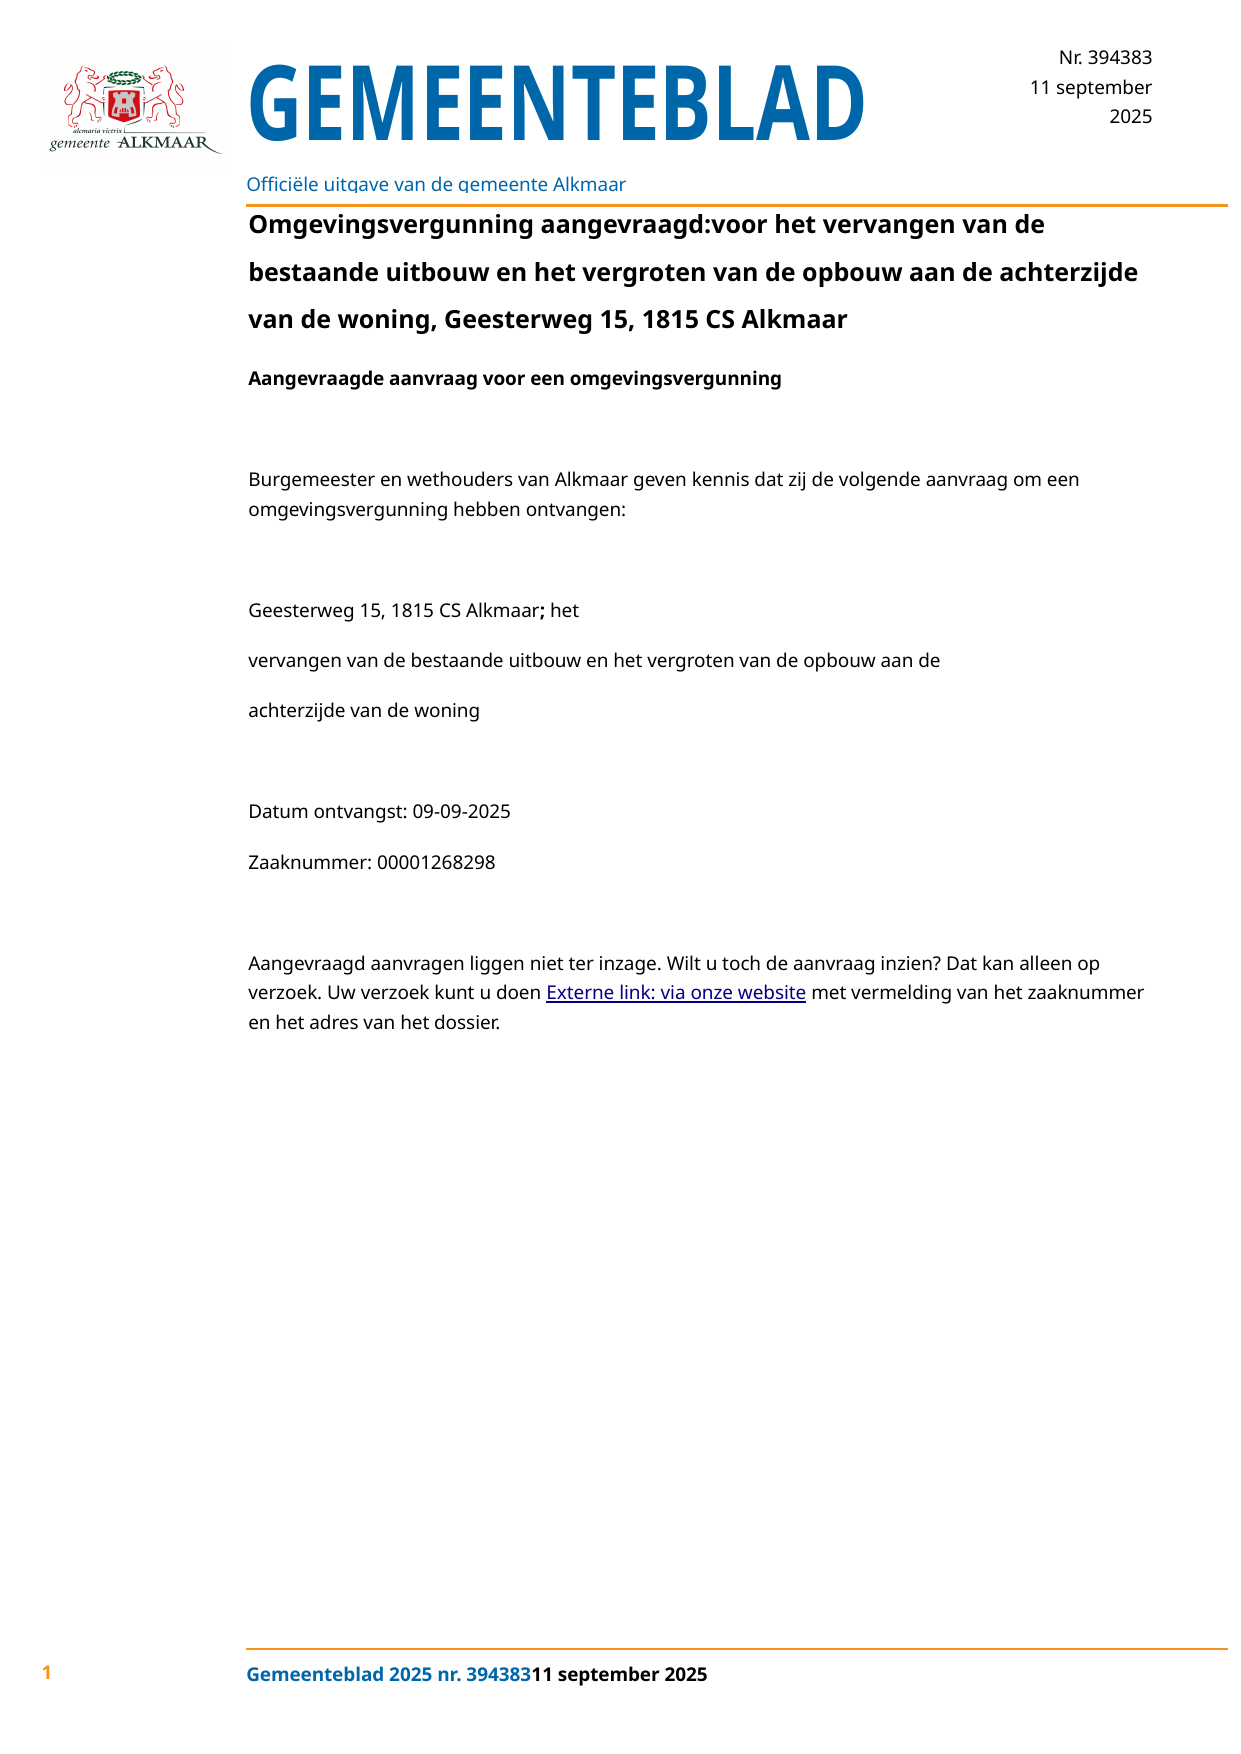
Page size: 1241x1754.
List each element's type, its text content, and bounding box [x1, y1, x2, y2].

text Omgevingsvergunning aangevraagd:voor het vervangen van de bestaande uitbouw en het vergroten van de opbouw aan de achterzijde van de woning, Geesterweg 15, 1815 CS Alkmaar [248, 207, 1152, 336]
text Datum ontvangst: 09-09-2025 [248, 798, 1152, 824]
text Zaaknummer: 00001268298 [248, 849, 1152, 874]
text Aangevraagd aanvragen liggen niet ter inzage. Wilt u toch de aanvraag inzien? Dat kan alleen op verzoek. Uw verzoek kunt u doen Externe link: via onze website met vermelding van het zaaknummer en het adres van het dossier. [248, 950, 1152, 1034]
text Geesterweg 15, 1815 CS Alkmaar; het [248, 597, 1152, 622]
text achterzijde van de woning [248, 698, 1152, 723]
picture [41, 47, 231, 172]
text Burgemeester en wethouders van Alkmaar geven kennis dat zij de volgende aanvraag om een omgevingsvergunning hebben ontvangen: [248, 466, 1152, 522]
text vervangen van de bestaande uitbouw en het vergroten van de opbouw aan de [248, 647, 1152, 673]
text Aangevraagde aanvraag voor een omgevingsvergunning [248, 366, 1152, 391]
